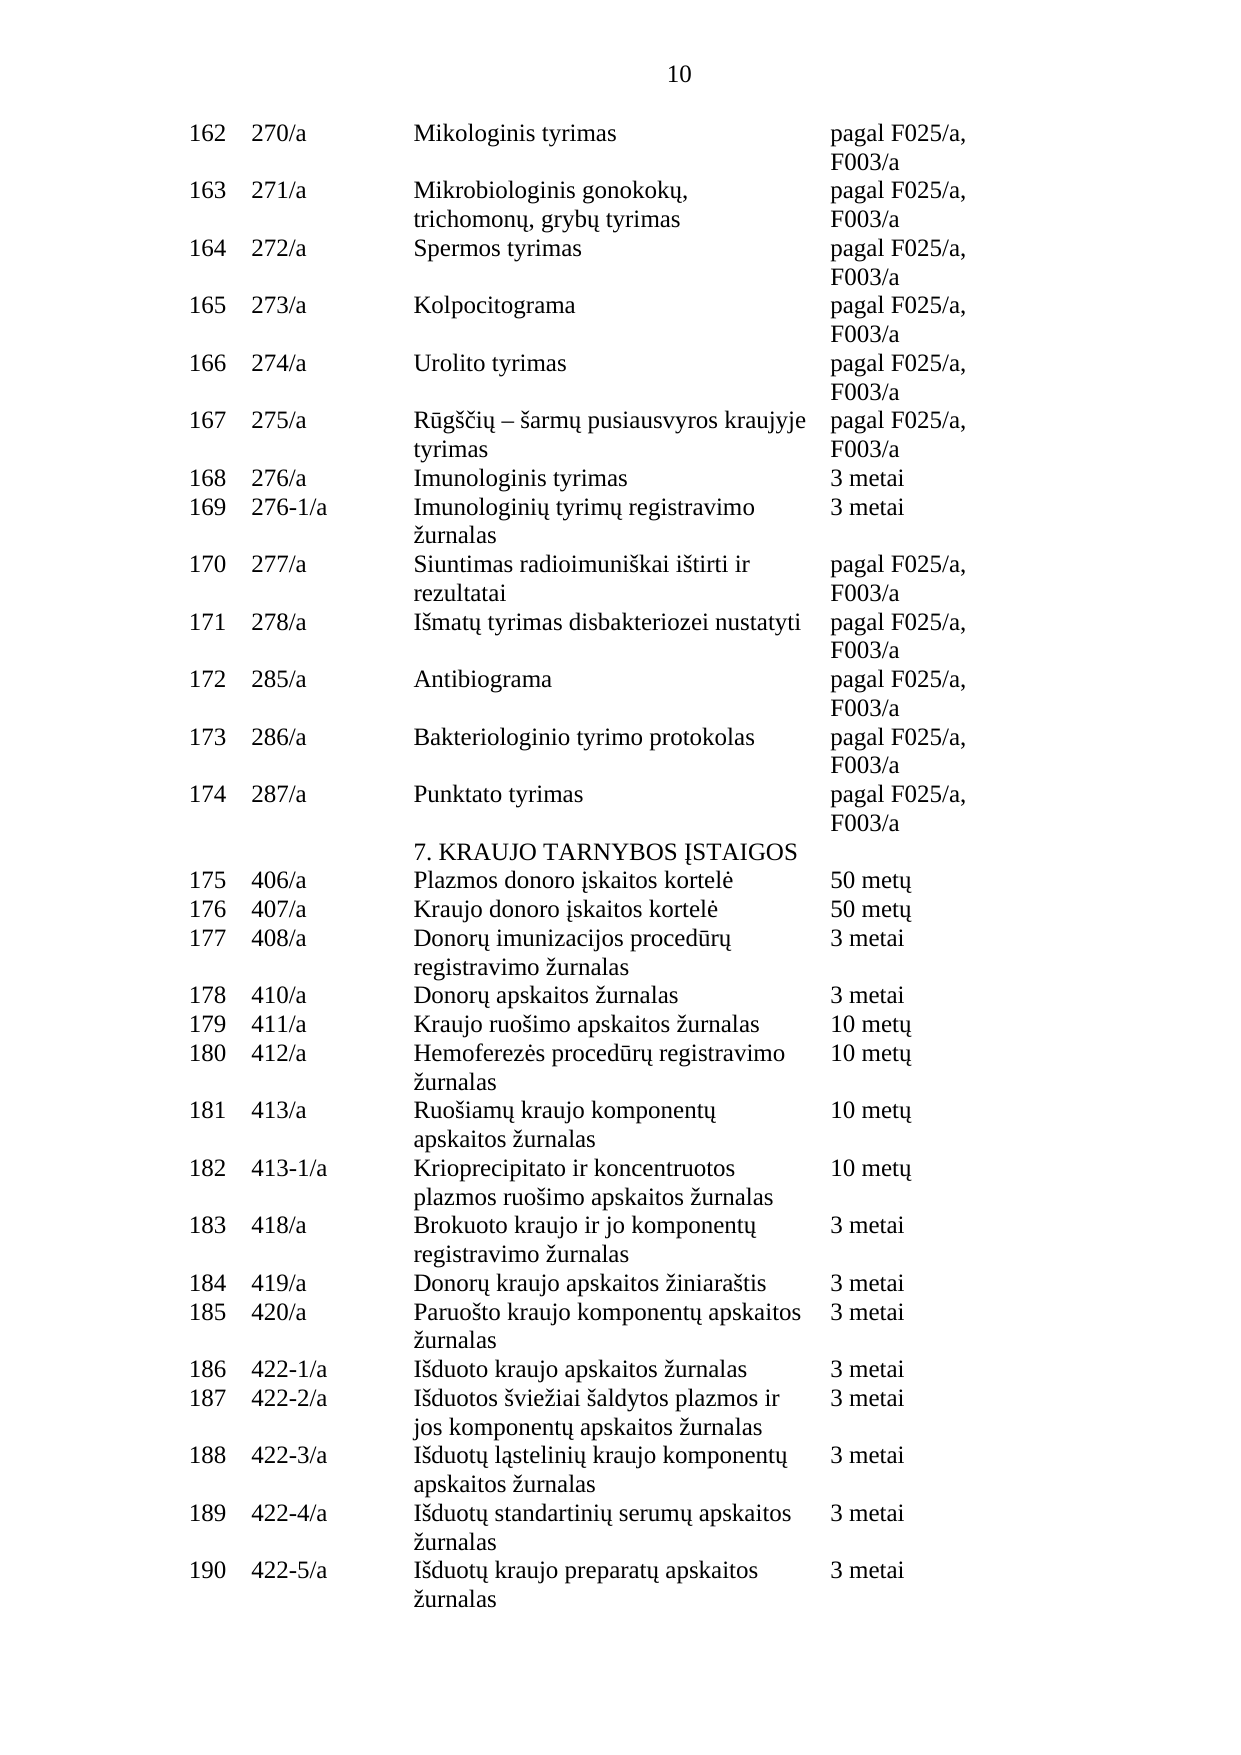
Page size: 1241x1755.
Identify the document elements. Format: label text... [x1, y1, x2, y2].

table_cell 413/a [240, 1096, 402, 1153]
table_cell 172 [177, 664, 240, 722]
table_cell 413-1/a [240, 1153, 402, 1211]
table_cell 420/a [240, 1297, 402, 1354]
table_cell pagal F025/a, F003/a [819, 348, 1026, 406]
table_cell 286/a [240, 722, 402, 779]
table_cell Punktato tyrimas [402, 779, 819, 837]
table_cell 274/a [240, 348, 402, 406]
table_cell 3 metai [819, 1556, 1026, 1613]
table_cell 278/a [240, 607, 402, 664]
table_cell 270/a [240, 118, 402, 176]
table_cell 171 [177, 607, 240, 664]
table_cell [1026, 1441, 1181, 1498]
table_cell pagal F025/a, F003/a [819, 722, 1026, 779]
table_cell Mikrobiologinis gonokokų, trichomonų, grybų tyrimas [402, 176, 819, 233]
table_cell Išduotos šviežiai šaldytos plazmos ir jos komponentų apskaitos žurnalas [402, 1383, 819, 1441]
table_cell Kraujo donoro įskaitos kortelė [402, 894, 819, 923]
table_cell 422-2/a [240, 1383, 402, 1441]
table_cell Hemoferezės procedūrų registravimo žurnalas [402, 1038, 819, 1096]
table_cell 3 metai [819, 1441, 1026, 1498]
table_cell 276-1/a [240, 492, 402, 549]
table_cell Siuntimas radioimuniškai ištirti ir rezultatai [402, 549, 819, 607]
table_cell 168 [177, 463, 240, 492]
table_cell 277/a [240, 549, 402, 607]
table_cell 3 metai [819, 981, 1026, 1009]
table_cell 183 [177, 1211, 240, 1268]
table_cell 167 [177, 406, 240, 463]
table_cell [819, 837, 1026, 866]
table_cell 170 [177, 549, 240, 607]
table_cell [1026, 779, 1181, 837]
table_cell 187 [177, 1383, 240, 1441]
table_cell 189 [177, 1498, 240, 1556]
table_cell [1026, 406, 1181, 463]
table_cell [1026, 1038, 1181, 1096]
table_cell [1026, 837, 1181, 866]
table_cell 3 metai [819, 1268, 1026, 1297]
table_cell [1026, 664, 1181, 722]
table_cell 175 [177, 866, 240, 894]
table_cell pagal F025/a, F003/a [819, 549, 1026, 607]
table_cell [240, 837, 402, 866]
table_cell 10 metų [819, 1038, 1026, 1096]
table_cell 186 [177, 1354, 240, 1383]
table_cell pagal F025/a, F003/a [819, 118, 1026, 176]
table_cell Išduoto kraujo apskaitos žurnalas [402, 1354, 819, 1383]
table_cell 185 [177, 1297, 240, 1354]
table_cell 422-3/a [240, 1441, 402, 1498]
table_cell Brokuoto kraujo ir jo komponentų registravimo žurnalas [402, 1211, 819, 1268]
table_cell 273/a [240, 291, 402, 348]
table_cell [1026, 1268, 1181, 1297]
table_cell 287/a [240, 779, 402, 837]
table_cell [1026, 118, 1181, 176]
table_cell 163 [177, 176, 240, 233]
table_cell 272/a [240, 233, 402, 291]
table_cell 169 [177, 492, 240, 549]
table_cell Paruošto kraujo komponentų apskaitos žurnalas [402, 1297, 819, 1354]
table_cell [1026, 1096, 1181, 1153]
table_cell 7. KRAUJO TARNYBOS ĮSTAIGOS [402, 837, 819, 866]
table_cell 285/a [240, 664, 402, 722]
table_cell 3 metai [819, 1354, 1026, 1383]
table_cell 174 [177, 779, 240, 837]
table_cell 3 metai [819, 1498, 1026, 1556]
table_cell 177 [177, 923, 240, 981]
table_cell 422-1/a [240, 1354, 402, 1383]
table_cell Ruošiamų kraujo komponentų apskaitos žurnalas [402, 1096, 819, 1153]
table_cell 407/a [240, 894, 402, 923]
table_cell [1026, 923, 1181, 981]
table_cell 412/a [240, 1038, 402, 1096]
table_cell pagal F025/a, F003/a [819, 233, 1026, 291]
table_cell Imunologinių tyrimų registravimo žurnalas [402, 492, 819, 549]
table_cell 3 metai [819, 923, 1026, 981]
table_cell 3 metai [819, 1297, 1026, 1354]
table_cell 173 [177, 722, 240, 779]
table_cell Rūgščių – šarmų pusiausvyros kraujyje tyrimas [402, 406, 819, 463]
table_cell 3 metai [819, 492, 1026, 549]
table_cell [1026, 492, 1181, 549]
table_cell 3 metai [819, 463, 1026, 492]
table_cell 50 metų [819, 866, 1026, 894]
table_cell pagal F025/a, F003/a [819, 176, 1026, 233]
table_cell 178 [177, 981, 240, 1009]
table_cell Mikologinis tyrimas [402, 118, 819, 176]
table_cell Krioprecipitato ir koncentruotos plazmos ruošimo apskaitos žurnalas [402, 1153, 819, 1211]
table_cell pagal F025/a, F003/a [819, 664, 1026, 722]
table_cell 10 metų [819, 1009, 1026, 1038]
table_cell 188 [177, 1441, 240, 1498]
table_cell 184 [177, 1268, 240, 1297]
table_cell 422-4/a [240, 1498, 402, 1556]
table_cell 162 [177, 118, 240, 176]
table_cell 3 metai [819, 1383, 1026, 1441]
table_cell 10 metų [819, 1096, 1026, 1153]
table_cell [1026, 1498, 1181, 1556]
table_cell Išduotų ląstelinių kraujo komponentų apskaitos žurnalas [402, 1441, 819, 1498]
table_cell [1026, 1354, 1181, 1383]
table_cell pagal F025/a, F003/a [819, 779, 1026, 837]
table_cell 166 [177, 348, 240, 406]
table_cell Bakteriologinio tyrimo protokolas [402, 722, 819, 779]
table_cell [1026, 1211, 1181, 1268]
table_cell [1026, 981, 1181, 1009]
table_cell [1026, 607, 1181, 664]
table_cell 419/a [240, 1268, 402, 1297]
table_cell 276/a [240, 463, 402, 492]
table_cell Donorų kraujo apskaitos žiniaraštis [402, 1268, 819, 1297]
table_cell 275/a [240, 406, 402, 463]
table_cell 406/a [240, 866, 402, 894]
table_cell 181 [177, 1096, 240, 1153]
table_cell 3 metai [819, 1211, 1026, 1268]
table_cell Išduotų standartinių serumų apskaitos žurnalas [402, 1498, 819, 1556]
table_cell [1026, 1383, 1181, 1441]
table_cell Donorų apskaitos žurnalas [402, 981, 819, 1009]
table_cell Antibiograma [402, 664, 819, 722]
table_cell pagal F025/a, F003/a [819, 607, 1026, 664]
table_cell 165 [177, 291, 240, 348]
table_cell Kolpocitograma [402, 291, 819, 348]
table_cell [1026, 176, 1181, 233]
table_cell Kraujo ruošimo apskaitos žurnalas [402, 1009, 819, 1038]
table_cell [1026, 291, 1181, 348]
table_cell [1026, 463, 1181, 492]
table_cell Urolito tyrimas [402, 348, 819, 406]
table_cell 50 metų [819, 894, 1026, 923]
table_cell 179 [177, 1009, 240, 1038]
table_cell [1026, 549, 1181, 607]
table_cell Donorų imunizacijos procedūrų registravimo žurnalas [402, 923, 819, 981]
table_cell 164 [177, 233, 240, 291]
table_cell Imunologinis tyrimas [402, 463, 819, 492]
table_cell 422-5/a [240, 1556, 402, 1613]
table_cell Išduotų kraujo preparatų apskaitos žurnalas [402, 1556, 819, 1613]
table_cell [1026, 722, 1181, 779]
table_cell 182 [177, 1153, 240, 1211]
table_cell 271/a [240, 176, 402, 233]
table_cell 176 [177, 894, 240, 923]
table_cell [177, 837, 240, 866]
table_cell 408/a [240, 923, 402, 981]
table_cell Išmatų tyrimas disbakteriozei nustatyti [402, 607, 819, 664]
table_cell 418/a [240, 1211, 402, 1268]
table_cell [1026, 1153, 1181, 1211]
table_cell [1026, 1009, 1181, 1038]
table_cell Spermos tyrimas [402, 233, 819, 291]
table_cell [1026, 1297, 1181, 1354]
table_cell 190 [177, 1556, 240, 1613]
table_cell [1026, 1556, 1181, 1613]
table_cell 180 [177, 1038, 240, 1096]
table_cell [1026, 866, 1181, 894]
table_cell 10 metų [819, 1153, 1026, 1211]
table_cell pagal F025/a, F003/a [819, 406, 1026, 463]
table_cell [1026, 233, 1181, 291]
table_cell [1026, 894, 1181, 923]
table_cell pagal F025/a, F003/a [819, 291, 1026, 348]
table_cell 410/a [240, 981, 402, 1009]
table_cell Plazmos donoro įskaitos kortelė [402, 866, 819, 894]
table_cell [1026, 348, 1181, 406]
table_cell 411/a [240, 1009, 402, 1038]
